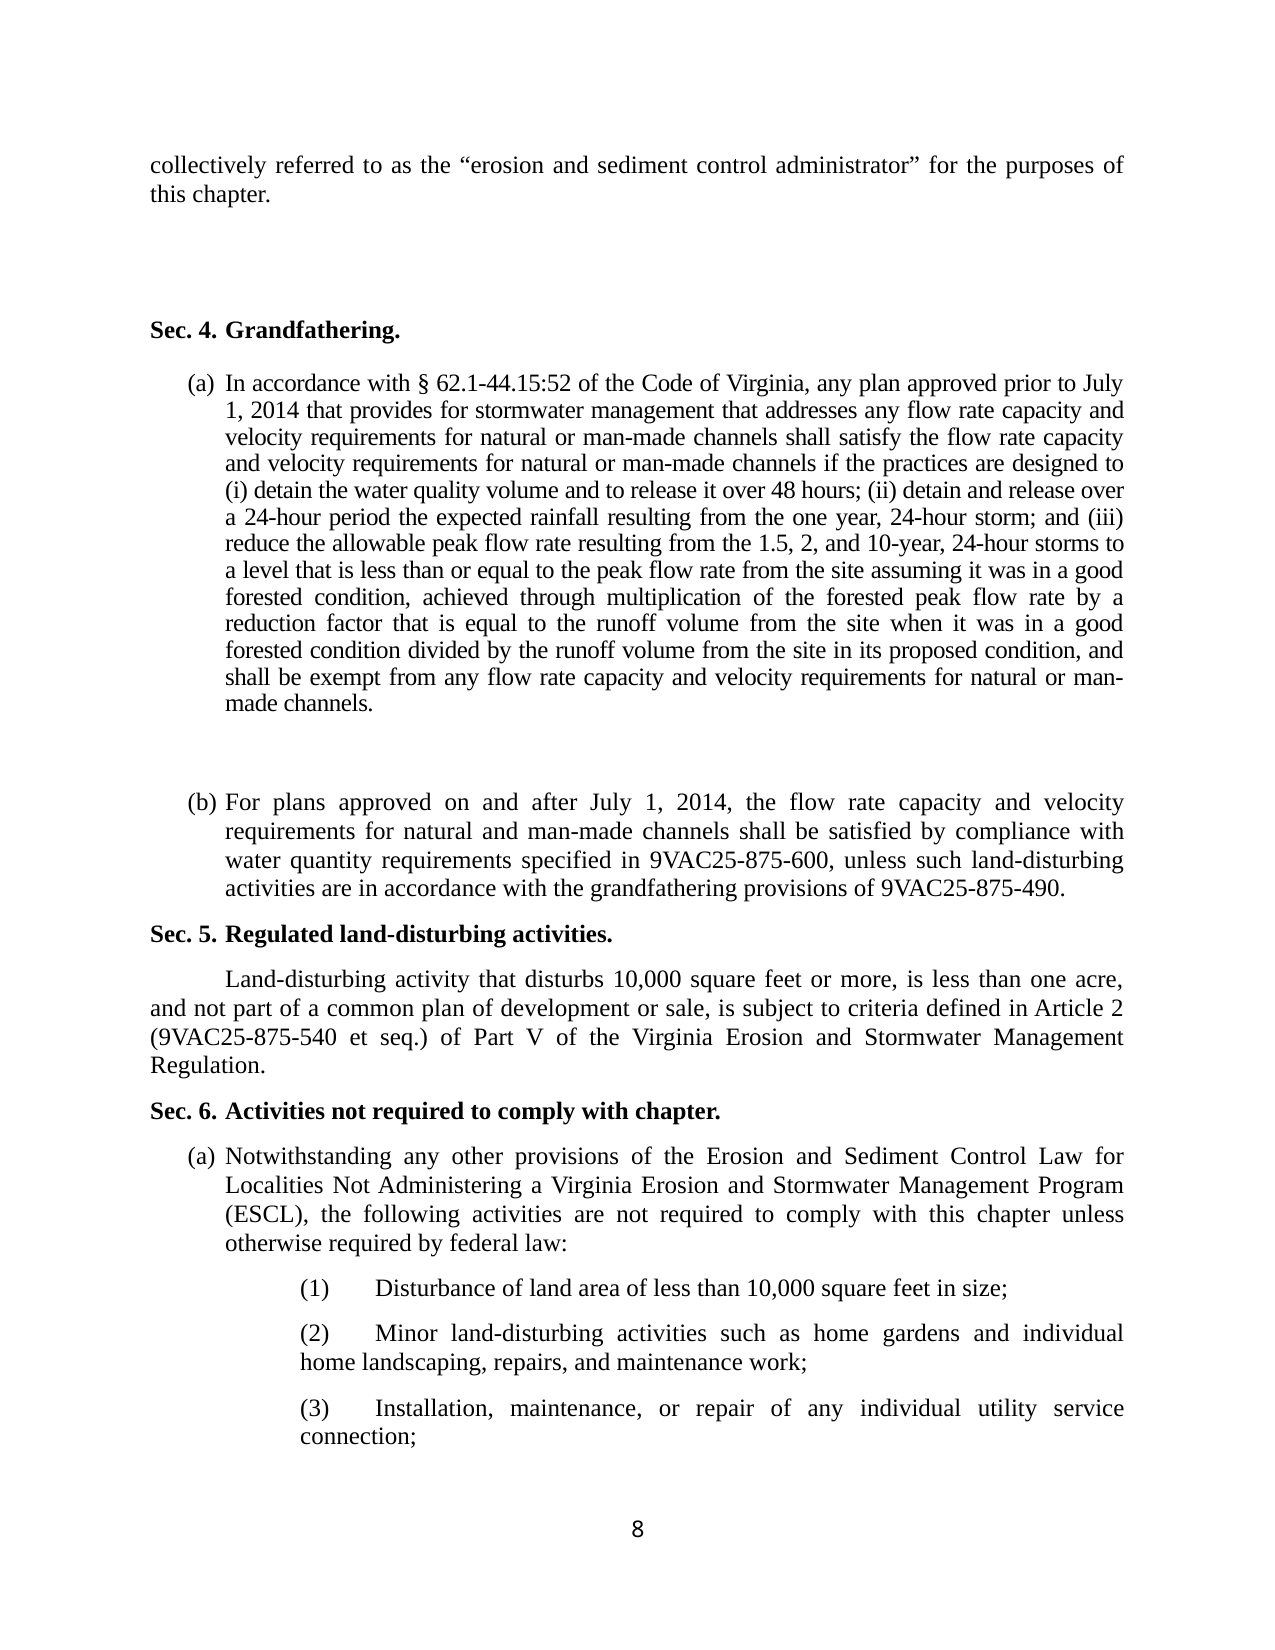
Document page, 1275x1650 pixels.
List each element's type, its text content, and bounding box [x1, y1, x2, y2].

list Notwithstanding any other provisions of the Erosion and Sediment Control Law for Localities Not Administering a Virginia Erosion and Stormwater Management Program (ESCL), the following activities are not required to comply with this chapter unless otherwise required by federal law: [187, 1141, 1125, 1256]
list For plans approved on and after July 1, 2014, the flow rate capacity and velocity requirements for natural and man-made channels shall be satisfied by compliance with water quantity requirements specified in 9VAC25-875-600, unless such land-disturbing activities are in accordance with the grandfathering provisions of 9VAC25-875-490. [187, 787, 1125, 902]
list Disturbance of land area of less than 10,000 square feet in size; [300, 1273, 1125, 1302]
text collectively referred to as the “erosion and sediment control administrator” for the purposes of this chapter. [150, 150, 1125, 207]
list In accordance with § 62.1-44.15:52 of the Code of Virginia, any plan approved prior to July 1, 2014 that provides for stormwater management that addresses any flow rate capacity and velocity requirements for natural or man-made channels shall satisfy the flow rate capacity and velocity requirements for natural or man-made channels if the practices are designed to (i) detain the water quality volume and to release it over 48 hours; (ii) detain and release over a 24-hour period the expected rainfall resulting from the one year, 24-hour storm; and (iii) reduce the allowable peak flow rate resulting from the 1.5, 2, and 10-year, 24-hour storms to a level that is less than or equal to the peak flow rate from the site assuming it was in a good forested condition, achieved through multiplication of the forested peak flow rate by a reduction factor that is equal to the runoff volume from the site when it was in a good forested condition divided by the runoff volume from the site in its proposed condition, and shall be exempt from any flow rate capacity and velocity requirements for natural or man-made channels. [187, 371, 1125, 717]
text Sec. 4. Grandfathering. [150, 315, 1125, 344]
text Land-disturbing activity that disturbs 10,000 square feet or more, is less than one acre, and not part of a common plan of development or sale, is subject to criteria defined in Article 2 (9VAC25-875-540 et seq.) of Part V of the Virginia Erosion and Stormwater Management Regulation. [150, 964, 1125, 1079]
text Sec. 6. Activities not required to comply with chapter. [150, 1096, 1125, 1125]
list Minor land-disturbing activities such as home gardens and individual home landscaping, repairs, and maintenance work; [300, 1318, 1125, 1376]
list Installation, maintenance, or repair of any individual utility service connection; [300, 1393, 1125, 1450]
text Sec. 5. Regulated land-disturbing activities. [150, 919, 1125, 948]
